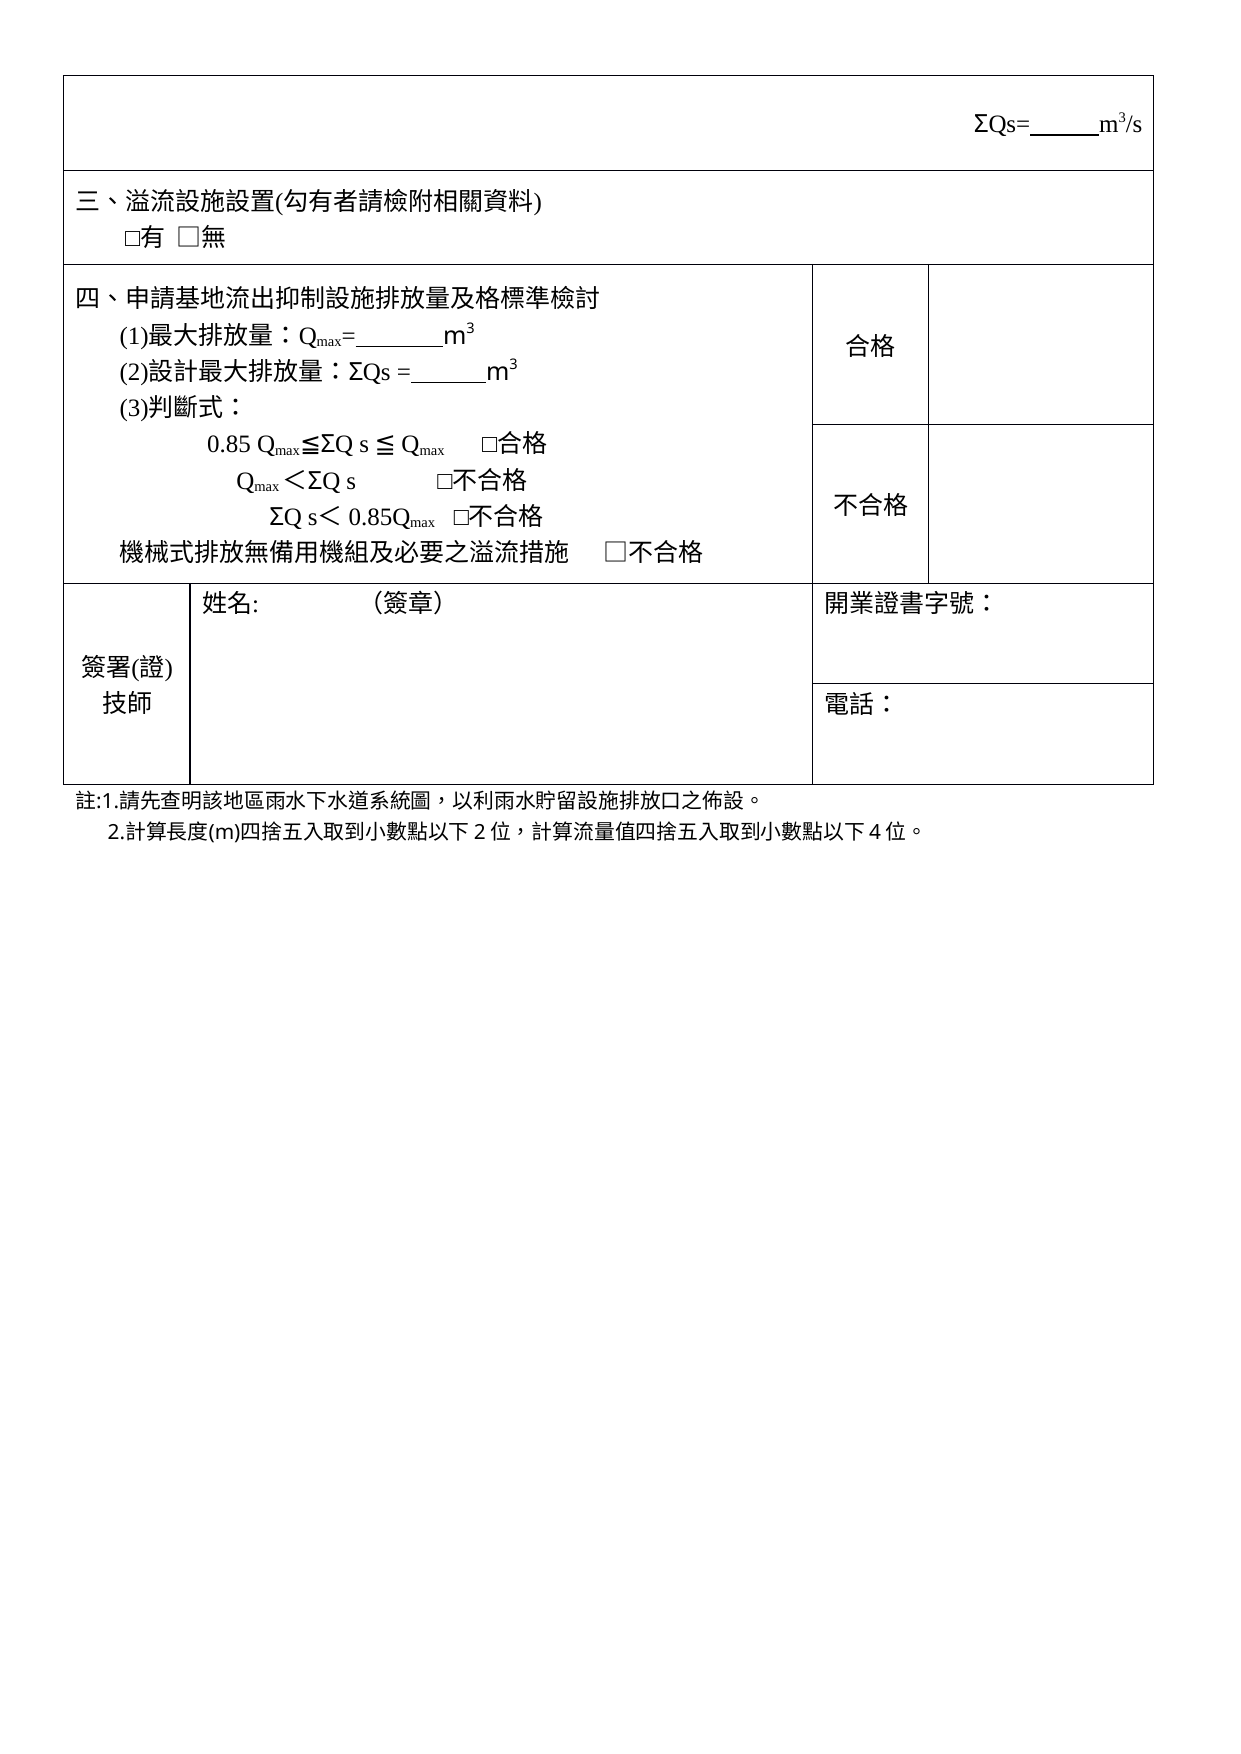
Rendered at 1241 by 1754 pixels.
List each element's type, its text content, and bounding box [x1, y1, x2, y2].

table_cell 四、申請基地流出抑制設施排放量及格標準檢討 (1)最大排放量：Qmax= m3 (2)設計最大排放量：ΣQs = m3 (3)判斷式： 0.85 Qmax≦ΣQ s ≦ Qmax □合格 Qmax ＜ΣQ s □不合格 ΣQ s＜ 0.85Qmax □不合格 機械式排放無備用機組及必要之溢流措施 □不合格 [64, 265, 812, 583]
table_cell [929, 265, 1153, 423]
table_cell 姓名: （簽章） [191, 584, 812, 784]
table_cell ΣQs= m3/s [64, 76, 1153, 169]
table_cell 不合格 [813, 425, 928, 583]
table_cell 簽署(證)技師 [64, 584, 189, 784]
table_cell 開業證書字號： [813, 584, 1153, 683]
table_cell 三、溢流設施設置(勾有者請檢附相關資料) □有 □無 [64, 171, 1153, 264]
text 2.計算長度(m)四捨五入取到小數點以下2位，計算流量值四捨五入取到小數點以下4位。 [107, 815, 1165, 845]
text 註:1.請先查明該地區雨水下水道系統圖，以利雨水貯留設施排放口之佈設。 [75, 785, 1165, 815]
table_cell 合格 [813, 265, 928, 423]
table_cell 電話： [813, 684, 1153, 784]
table_cell [929, 425, 1153, 583]
